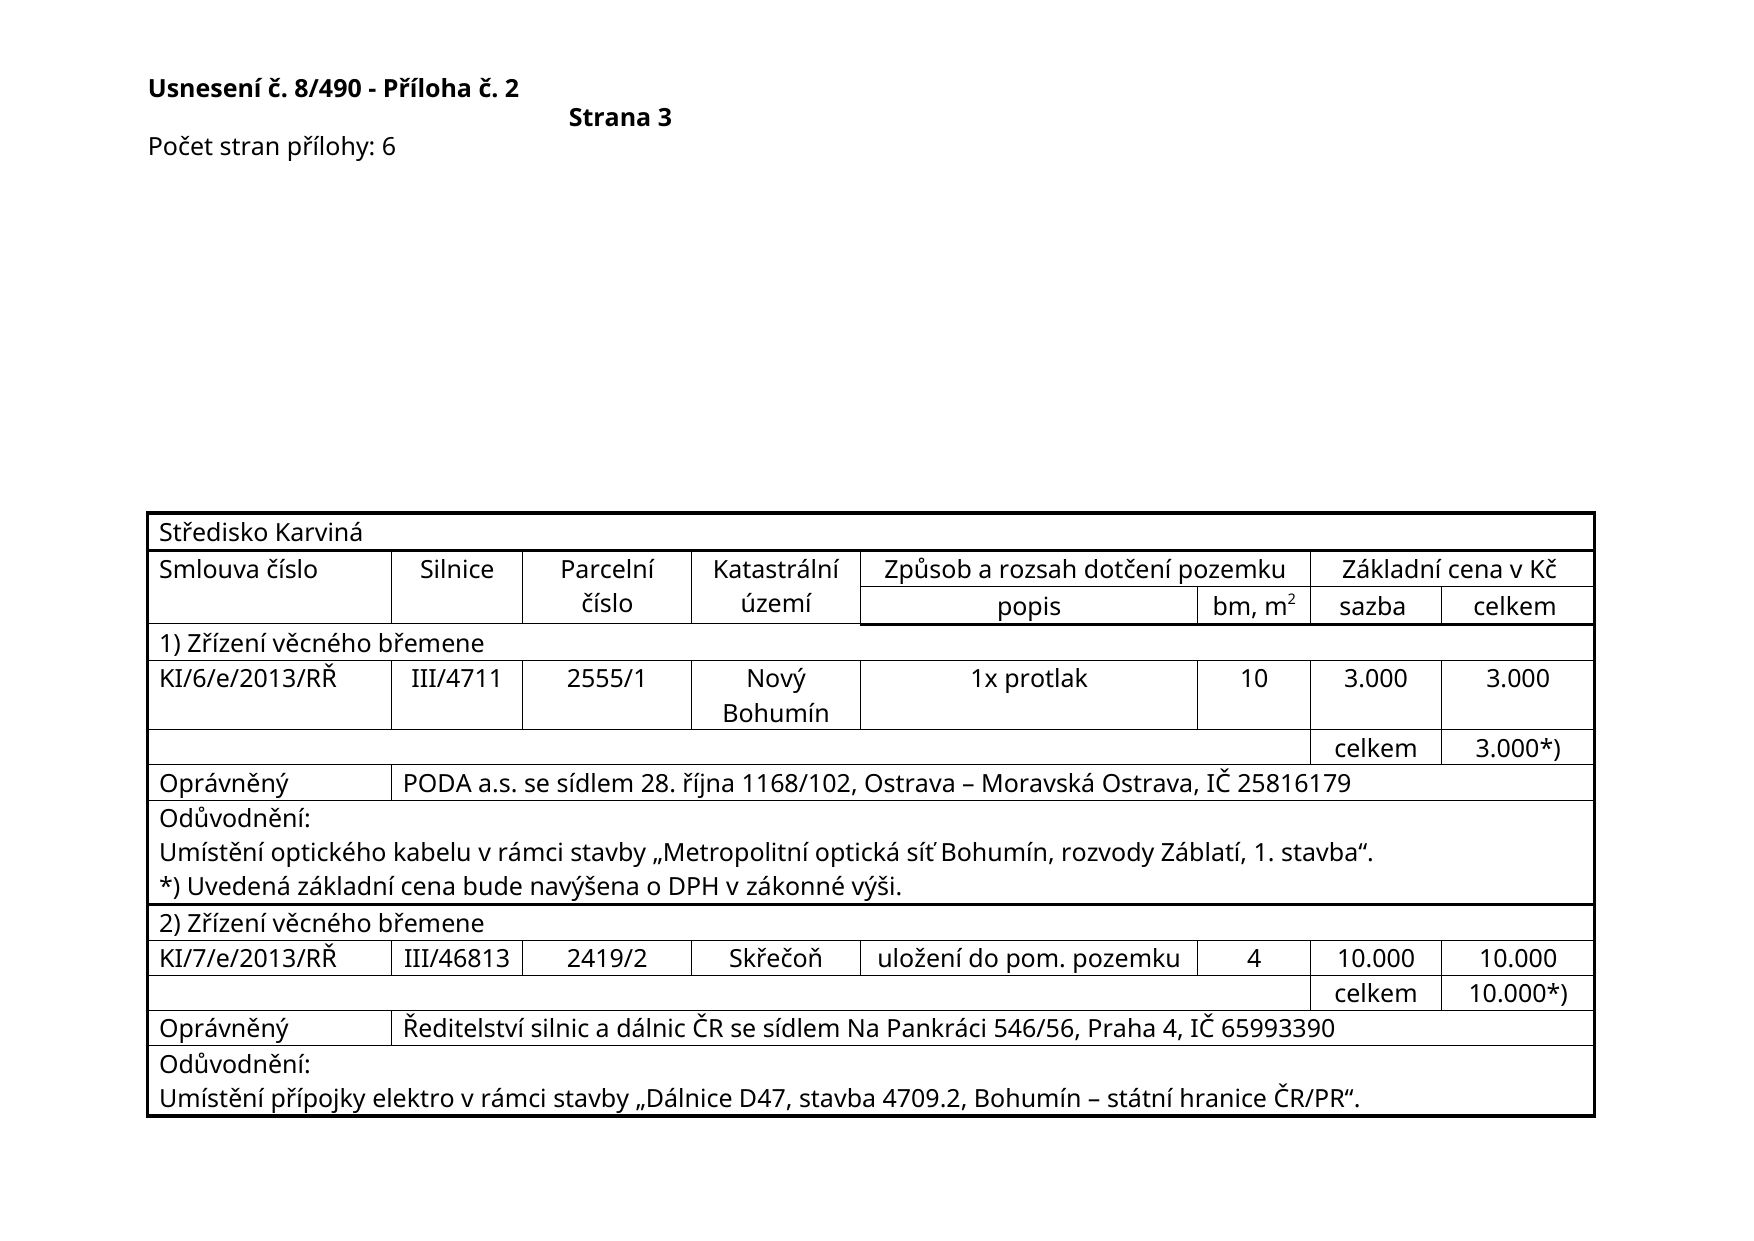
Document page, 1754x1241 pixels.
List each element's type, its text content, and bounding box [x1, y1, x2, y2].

table_cell 2) Zřízení věcného břemene [149, 906, 1593, 940]
table_cell 10.000 [1442, 941, 1593, 975]
table_cell 10.000*) [1442, 976, 1593, 1010]
table_cell 2419/2 [523, 941, 691, 975]
table_cell Odůvodnění: Umístění optického kabelu v rámci stavby „Metropolitní optická síť Bohumín, rozvody Záblatí, 1. stavba“. *) Uvedená základní cena bude navýšena o DPH v zákonné výši. [149, 801, 1593, 903]
table_cell III/4711 [392, 661, 522, 729]
table_cell Skřečoň [692, 941, 860, 975]
table_cell bm, m2 [1198, 587, 1310, 623]
table_cell [149, 730, 1310, 764]
table_cell Základní cena v Kč [1311, 552, 1593, 586]
table_cell celkem [1442, 587, 1593, 623]
table_cell [149, 976, 1310, 1010]
table_cell 10 [1198, 661, 1310, 729]
table_cell 4 [1198, 941, 1310, 975]
table_cell Parcelní číslo [523, 552, 691, 623]
table_cell Oprávněný [149, 765, 391, 799]
table_cell 1) Zřízení věcného břemene [149, 624, 1593, 660]
table_cell sazba [1311, 587, 1441, 623]
table_cell Oprávněný [149, 1011, 391, 1045]
table_cell Smlouva číslo [149, 552, 391, 623]
table_cell 10.000 [1311, 941, 1441, 975]
table_cell PODA a.s. se sídlem 28. října 1168/102, Ostrava – Moravská Ostrava, IČ 25816179 [392, 765, 1593, 799]
table_cell 1x protlak [861, 661, 1197, 729]
table_cell Katastrální území [692, 552, 860, 623]
table_header Středisko Karviná [149, 515, 1593, 548]
table_cell 2555/1 [523, 661, 691, 729]
table_cell celkem [1311, 730, 1441, 764]
table_cell Nový Bohumín [692, 661, 860, 729]
table_cell 3.000 [1442, 661, 1593, 729]
table_cell KI/7/e/2013/RŘ [149, 941, 391, 975]
table_cell popis [861, 587, 1197, 623]
table_cell Odůvodnění: Umístění přípojky elektro v rámci stavby „Dálnice D47, stavba 4709.2, Bohumín – státní hranice ČR/PR“. [149, 1046, 1593, 1114]
table_cell Ředitelství silnic a dálnic ČR se sídlem Na Pankráci 546/56, Praha 4, IČ 65993390 [392, 1011, 1593, 1045]
table_cell III/46813 [392, 941, 522, 975]
table_cell Silnice [392, 552, 522, 623]
table_cell Způsob a rozsah dotčení pozemku [861, 552, 1310, 586]
table_cell 3.000*) [1442, 730, 1593, 764]
table_cell KI/6/e/2013/RŘ [149, 661, 391, 729]
table_cell uložení do pom. pozemku [861, 941, 1197, 975]
table_cell 3.000 [1311, 661, 1441, 729]
table_cell celkem [1311, 976, 1441, 1010]
